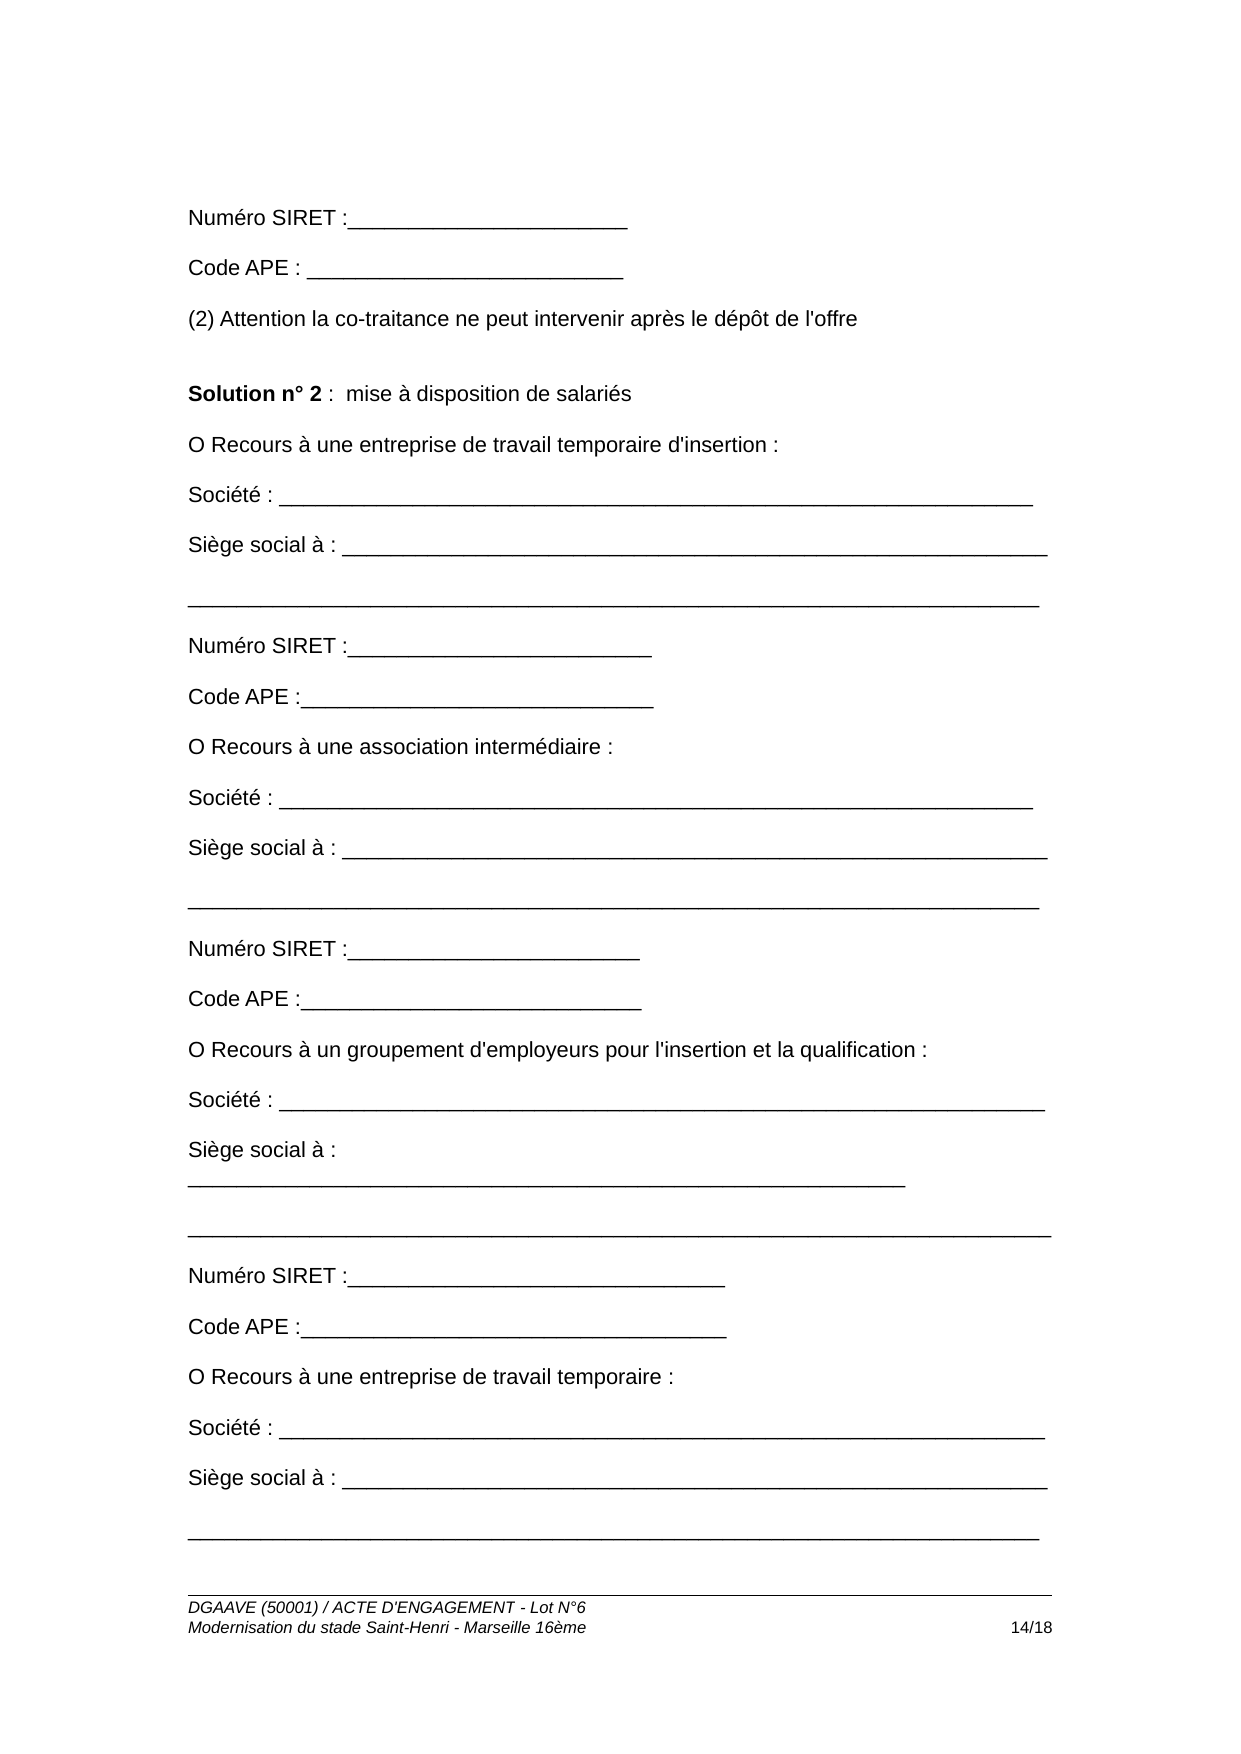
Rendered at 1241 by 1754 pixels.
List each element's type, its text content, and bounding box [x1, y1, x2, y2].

text Société : _______________________________________________________________ [188, 1087, 1052, 1112]
text Siège social à : __________________________________________________________ [188, 1465, 1052, 1490]
text Numéro SIRET :________________________ [188, 936, 1052, 961]
text Numéro SIRET :_________________________ [188, 633, 1052, 658]
text Siège social à : __________________________________________________________ [188, 532, 1052, 557]
text Code APE :___________________________________ [188, 1314, 1052, 1339]
text Société : ______________________________________________________________ [188, 784, 1052, 809]
text Société : ______________________________________________________________ [188, 482, 1052, 507]
text O Recours à une entreprise de travail temporaire d'insertion : [188, 431, 1052, 457]
text Siège social à : ___________________________________________________________ [188, 1137, 1052, 1188]
text ______________________________________________________________________ [188, 885, 1052, 910]
text Numéro SIRET :_______________________________ [188, 1263, 1052, 1288]
text Code APE :____________________________ [188, 986, 1052, 1011]
text (2) Attention la co-traitance ne peut intervenir après le dépôt de l'offre [188, 305, 1052, 331]
text ______________________________________________________________________ [188, 1515, 1052, 1541]
text O Recours à une association intermédiaire : [188, 734, 1052, 759]
text O Recours à un groupement d'employeurs pour l'insertion et la qualification : [188, 1036, 1052, 1062]
text Siège social à : __________________________________________________________ [188, 835, 1052, 860]
text Solution n° 2 : mise à disposition de salariés [188, 381, 1052, 406]
text Société : _______________________________________________________________ [188, 1414, 1052, 1440]
text Code APE :_____________________________ [188, 683, 1052, 709]
text O Recours à une entreprise de travail temporaire : [188, 1364, 1052, 1389]
text Numéro SIRET :_______________________ [188, 204, 1052, 230]
text ______________________________________________________________________ [188, 583, 1052, 608]
text Code APE : __________________________ [188, 255, 1052, 280]
text _______________________________________________________________________ [188, 1213, 1052, 1238]
